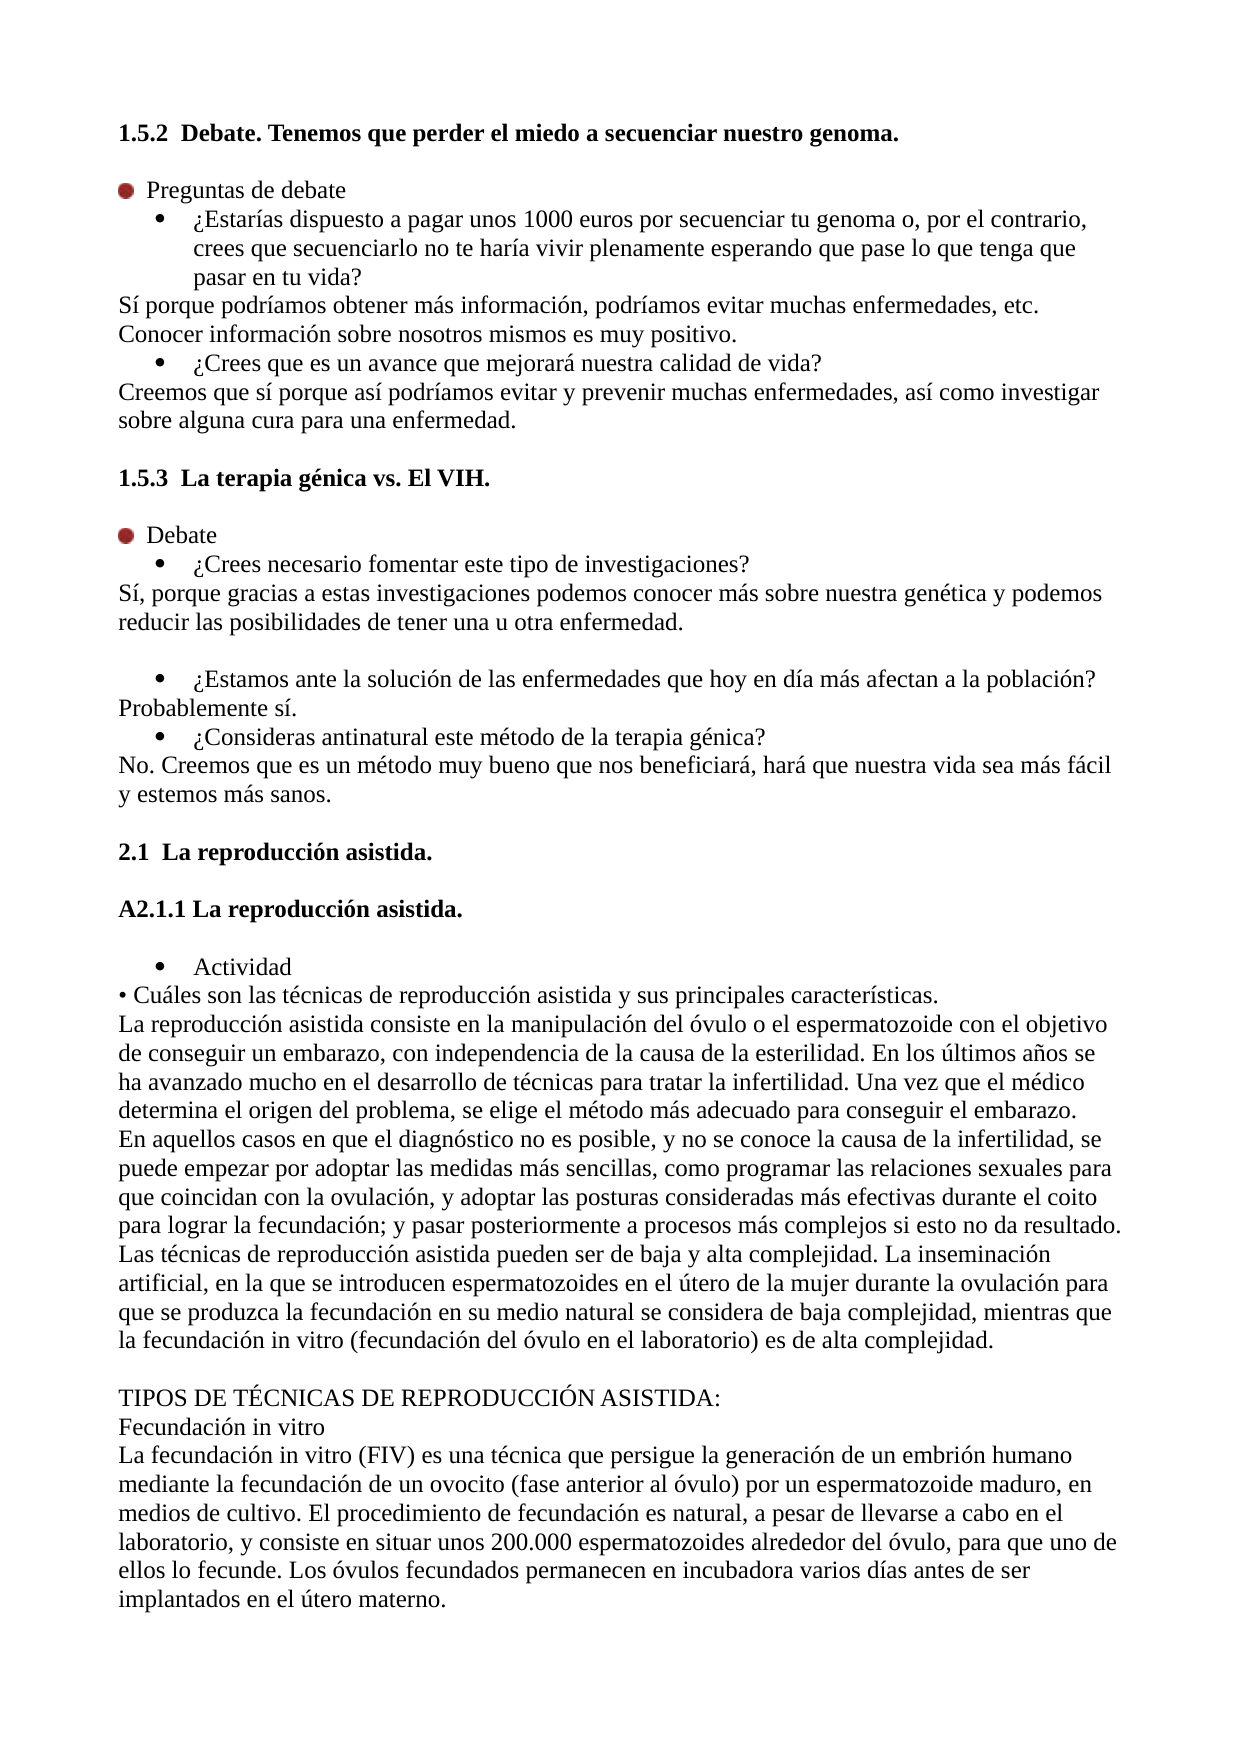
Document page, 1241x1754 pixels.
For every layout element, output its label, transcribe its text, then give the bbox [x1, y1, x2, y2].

text Debate [118, 521, 1122, 549]
list ¿Estarías dispuesto a pagar unos 1000 euros por secuenciar tu genoma o, por el contrario, crees que secuenciarlo no te haría vivir plenamente esperando que pase lo que tenga que pasar en tu vida? [156, 204, 1122, 291]
list ¿Crees que es un avance que mejorará nuestra calidad de vida? [156, 348, 1122, 377]
text • Cuáles son las técnicas de reproducción asistida y sus principales características. [118, 981, 1122, 1009]
text No. Creemos que es un método muy bueno que nos beneficiará, hará que nuestra vida sea más fácil y estemos más sanos. [118, 751, 1122, 808]
picture [118, 183, 134, 199]
list ¿Consideras antinatural este método de la terapia génica? [156, 722, 1122, 751]
text 1.5.3 La terapia génica vs. El VIH. [118, 463, 1122, 492]
text Preguntas de debate [118, 176, 1122, 204]
text Probablemente sí. [118, 693, 1122, 722]
text En aquellos casos en que el diagnóstico no es posible, y no se conoce la causa de la infertilidad, se puede empezar por adoptar las medidas más sencillas, como programar las relaciones sexuales para que coincidan con la ovulación, y adoptar las posturas consideradas más efectivas durante el coito para lograr la fecundación; y pasar posteriormente a procesos más complejos si esto no da resultado. [118, 1124, 1122, 1239]
text La reproducción asistida consiste en la manipulación del óvulo o el espermatozoide con el objetivo de conseguir un embarazo, con independencia de la causa de la esterilidad. En los últimos años se ha avanzado mucho en el desarrollo de técnicas para tratar la infertilidad. Una vez que el médico determina el origen del problema, se elige el método más adecuado para conseguir el embarazo. [118, 1009, 1122, 1124]
text La fecundación in vitro (FIV) es una técnica que persigue la generación de un embrión humano mediante la fecundación de un ovocito (fase anterior al óvulo) por un espermatozoide maduro, en medios de cultivo. El procedimiento de fecundación es natural, a pesar de llevarse a cabo en el laboratorio, y consiste en situar unos 200.000 espermatozoides alrededor del óvulo, para que uno de ellos lo fecunde. Los óvulos fecundados permanecen en incubadora varios días antes de ser implantados en el útero materno. [118, 1441, 1122, 1613]
text Sí porque podríamos obtener más información, podríamos evitar muchas enfermedades, etc. Conocer información sobre nosotros mismos es muy positivo. [118, 291, 1122, 348]
text A2.1.1 La reproducción asistida. [118, 894, 1122, 923]
text Creemos que sí porque así podríamos evitar y prevenir muchas enfermedades, así como investigar sobre alguna cura para una enfermedad. [118, 377, 1122, 434]
text Sí, porque gracias a estas investigaciones podemos conocer más sobre nuestra genética y podemos reducir las posibilidades de tener una u otra enfermedad. [118, 578, 1122, 636]
picture [118, 528, 134, 544]
list ¿Estamos ante la solución de las enfermedades que hoy en día más afectan a la población? [156, 664, 1122, 693]
list ¿Crees necesario fomentar este tipo de investigaciones? [156, 549, 1122, 578]
text Fecundación in vitro [118, 1412, 1122, 1441]
list Actividad [156, 952, 1122, 981]
text 1.5.2 Debate. Tenemos que perder el miedo a secuenciar nuestro genoma. [118, 118, 1122, 147]
text Las técnicas de reproducción asistida pueden ser de baja y alta complejidad. La inseminación artificial, en la que se introducen espermatozoides en el útero de la mujer durante la ovulación para que se produzca la fecundación en su medio natural se considera de baja complejidad, mientras que la fecundación in vitro (fecundación del óvulo en el laboratorio) es de alta complejidad. [118, 1239, 1122, 1354]
text TIPOS DE TÉCNICAS DE REPRODUCCIÓN ASISTIDA: [118, 1383, 1122, 1412]
text 2.1 La reproducción asistida. [118, 837, 1122, 866]
